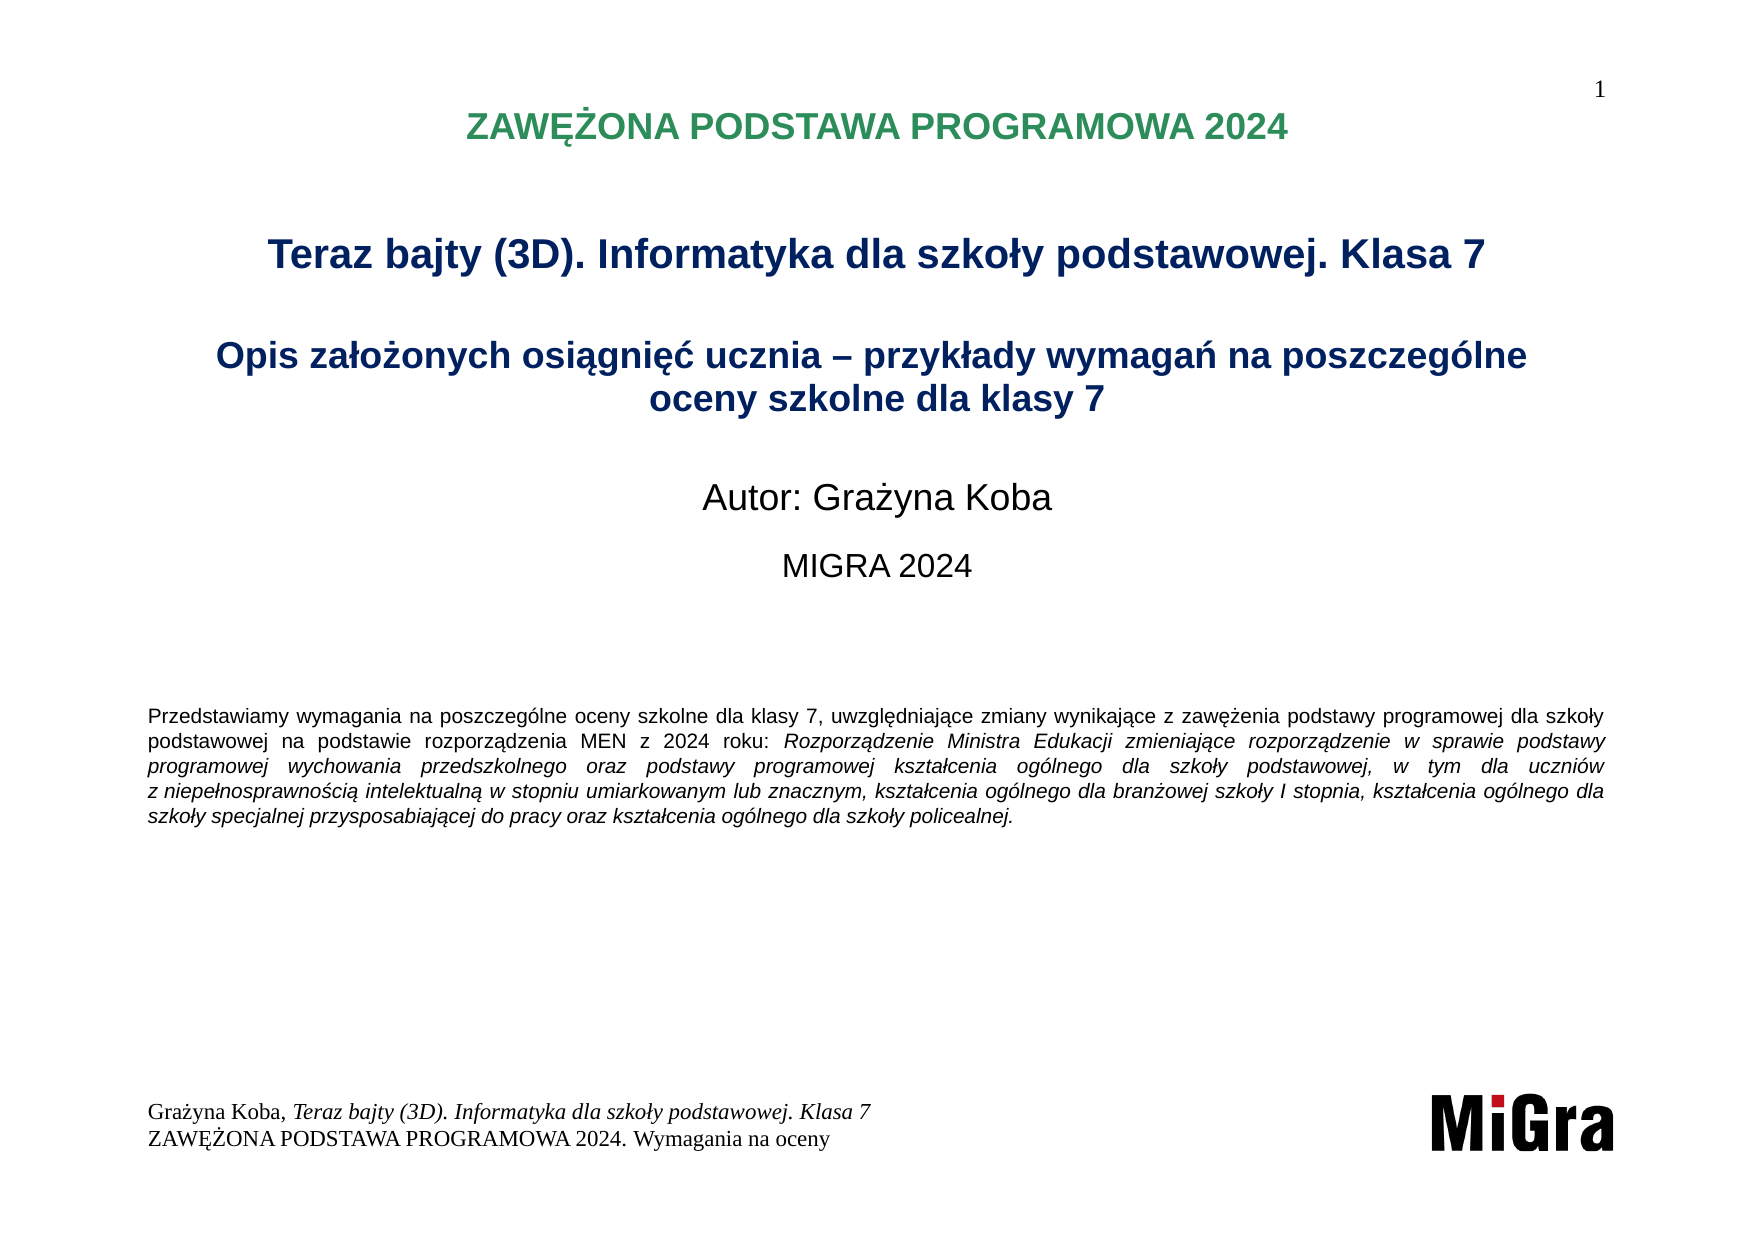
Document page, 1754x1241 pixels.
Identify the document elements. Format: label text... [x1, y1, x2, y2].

text Teraz bajty (3D). Informatyka dla szkoły podstawowej. Klasa 7 [148, 229, 1606, 277]
text Przedstawiamy wymagania na poszczególne oceny szkolne dla klasy 7, uwzględniające zmiany wynikające z zawężenia podstawy programowej dla szkoły podstawowej na podstawie rozporządzenia MEN z 2024 roku: Rozporządzenie Ministra Edukacji zmieniające rozporządzenie w sprawie podstawy programowej wychowania przedszkolnego oraz podstawy programowej kształcenia ogólnego dla szkoły podstawowej, w tym dla uczniów z niepełnosprawnością intelektualną w stopniu umiarkowanym lub znacznym, kształcenia ogólnego dla branżowej szkoły I stopnia, kształcenia ogólnego dla szkoły specjalnej przysposabiającej do pracy oraz kształcenia ogólnego dla szkoły policealnej. [148, 703, 1606, 828]
text ZAWĘŻONA PODSTAWA PROGRAMOWA 2024 [148, 104, 1606, 147]
text Autor: Grażyna Koba [148, 475, 1606, 518]
text MIGRA 2024 [148, 546, 1606, 584]
picture [1431, 1093, 1614, 1152]
text Opis założonych osiągnięć ucznia – przykłady wymagań na poszczególne oceny szkolne dla klasy 7 [148, 333, 1606, 419]
